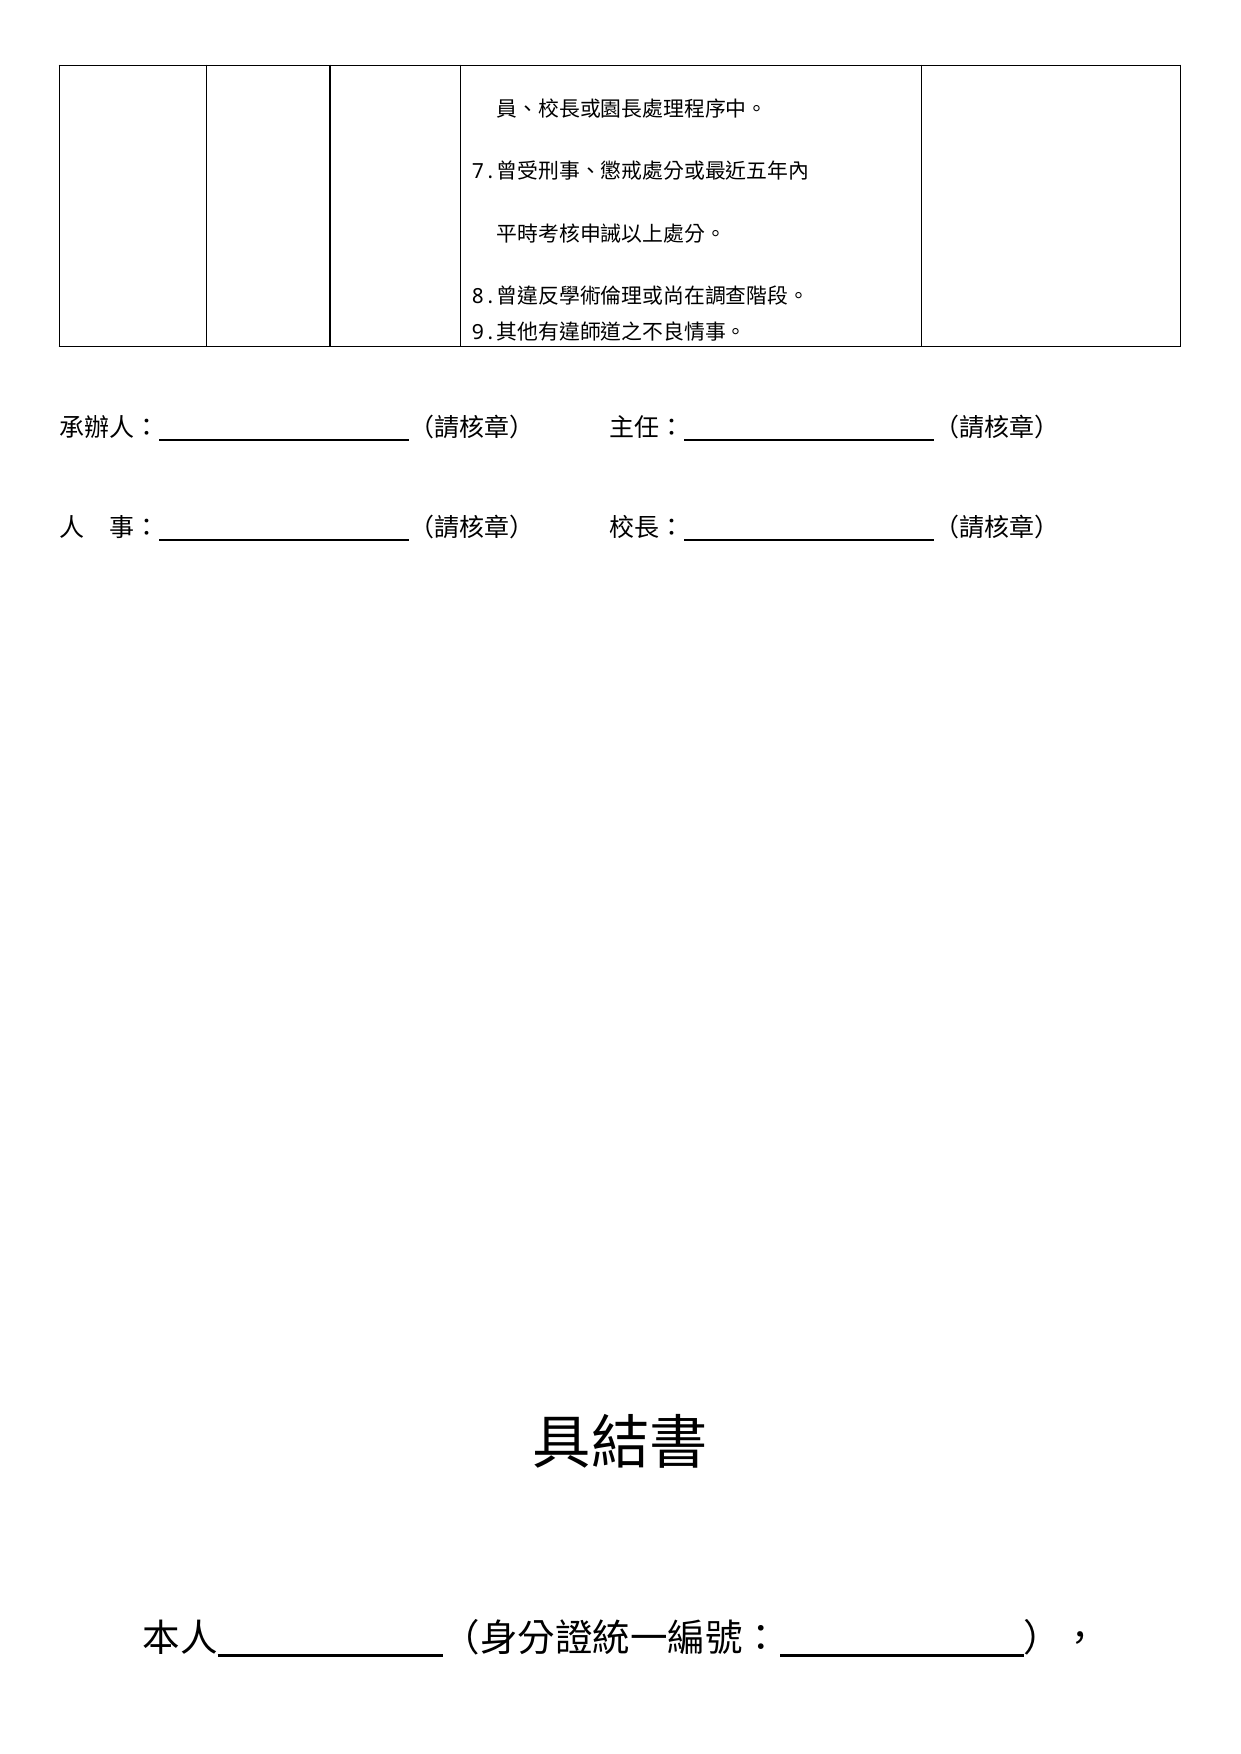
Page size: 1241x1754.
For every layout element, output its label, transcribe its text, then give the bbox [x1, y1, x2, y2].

table_cell 員、校長或園長處理程序中。 7.曾受刑事、懲戒處分或最近五年內 平時考核申誡以上處分。 8.曾違反學術倫理或尚在調查階段。 9.其他有違師道之不良情事。 [461, 66, 921, 346]
text 承辦人： （請核章） 主任： （請核章） [59, 384, 1181, 447]
text 具結書 [59, 1365, 1181, 1490]
table_cell [331, 66, 460, 346]
text 本人 （身分證統一編號： ）， [59, 1593, 1181, 1656]
text 人 事： （請核章） 校長： （請核章） [59, 484, 1181, 547]
table_cell [207, 66, 329, 346]
table_cell [922, 66, 1180, 346]
table_cell [60, 66, 206, 346]
